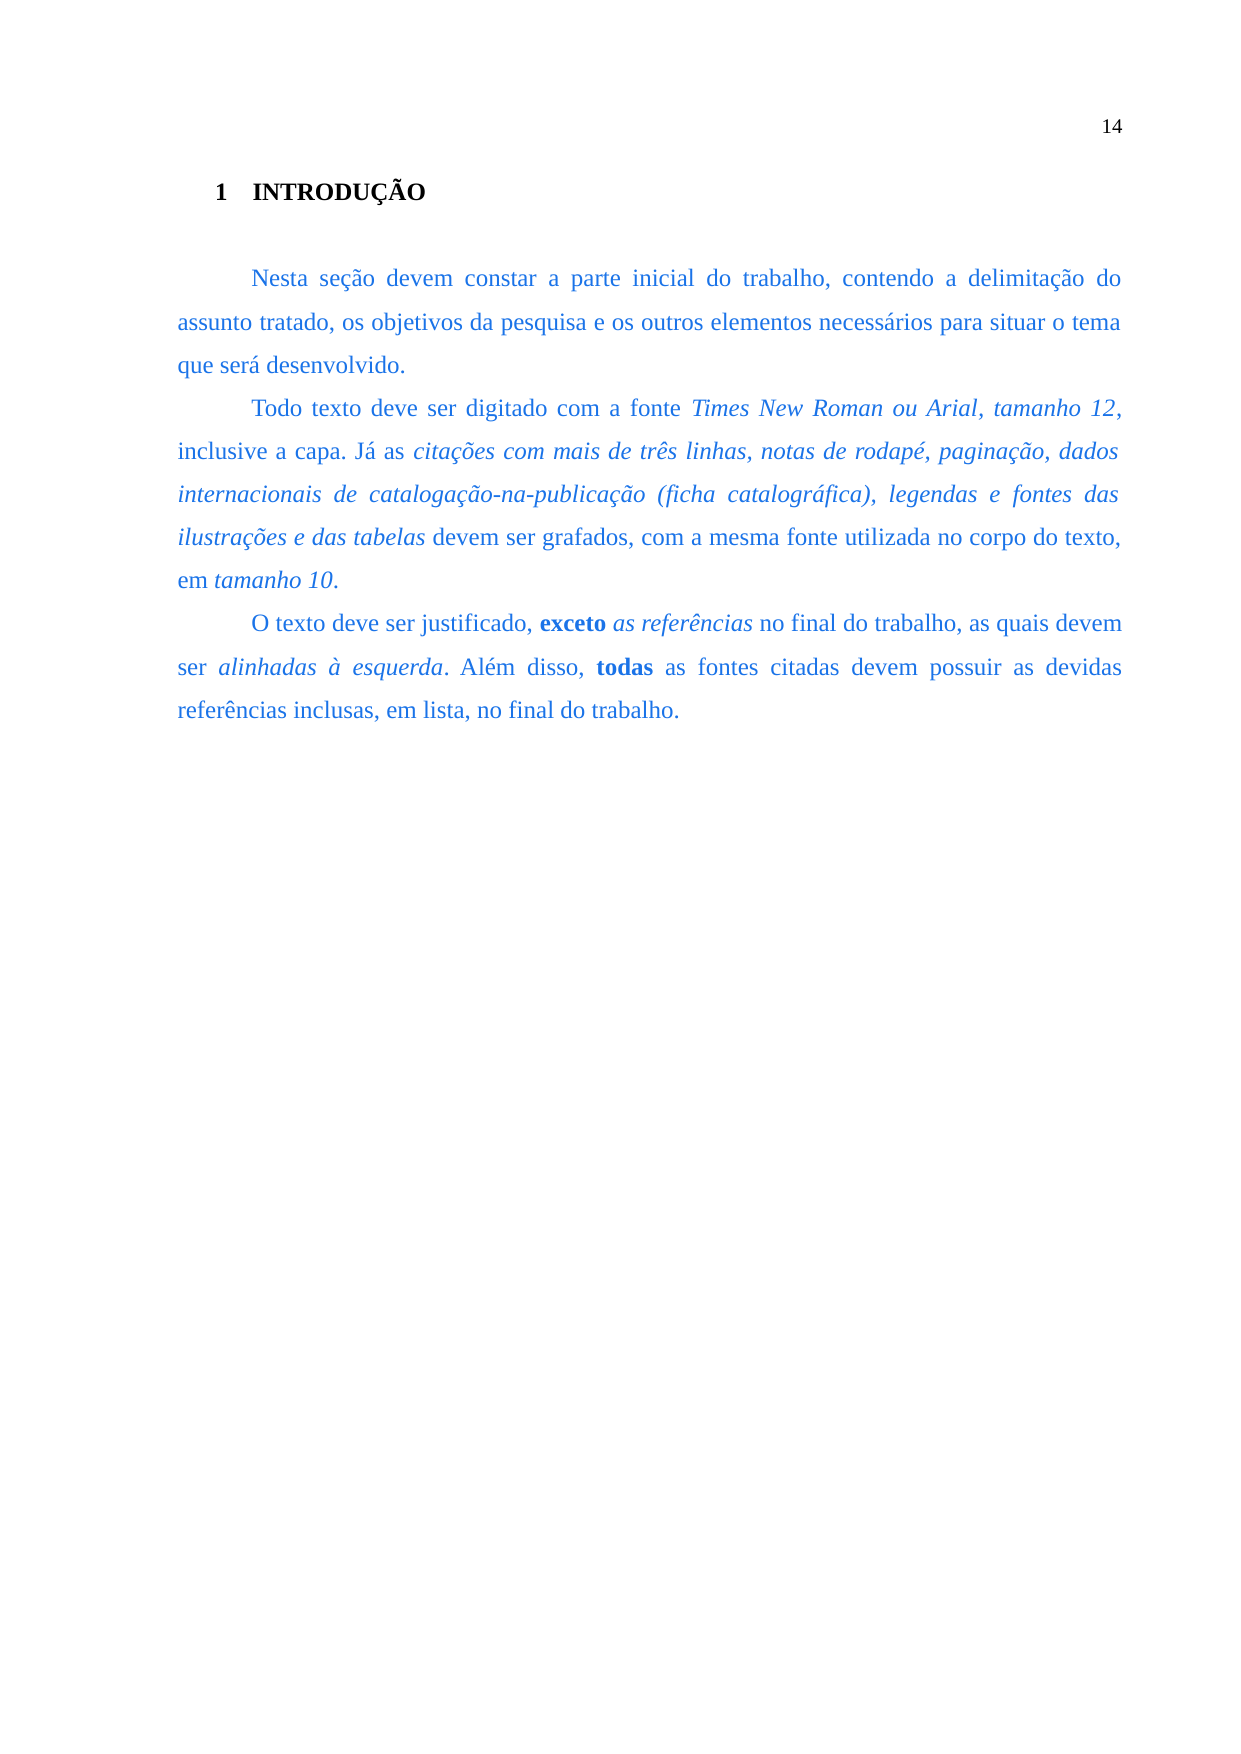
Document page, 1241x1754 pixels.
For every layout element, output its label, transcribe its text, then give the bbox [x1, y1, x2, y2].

text Todo texto deve ser digitado com a fonte Times New Roman ou Arial, tamanho 12, inclusive a capa. Já as citações com mais de três linhas, notas de rodapé, paginação, dados internacionais de catalogação-na-publicação (ficha catalográfica), legendas e fontes das ilustrações e das tabelas devem ser grafados, com a mesma fonte utilizada no corpo do texto, em tamanho 10. [177, 393, 1122, 594]
text Nesta seção devem constar a parte inicial do trabalho, contendo a delimitação do assunto tratado, os objetivos da pesquisa e os outros elementos necessários para situar o tema que será desenvolvido. [177, 263, 1122, 378]
text O texto deve ser justificado, exceto as referências no final do trabalho, as quais devem ser alinhadas à esquerda. Além disso, todas as fontes citadas devem possuir as devidas referências inclusas, em lista, no final do trabalho. [177, 608, 1122, 723]
list INTRODUÇÃO [215, 177, 1122, 206]
